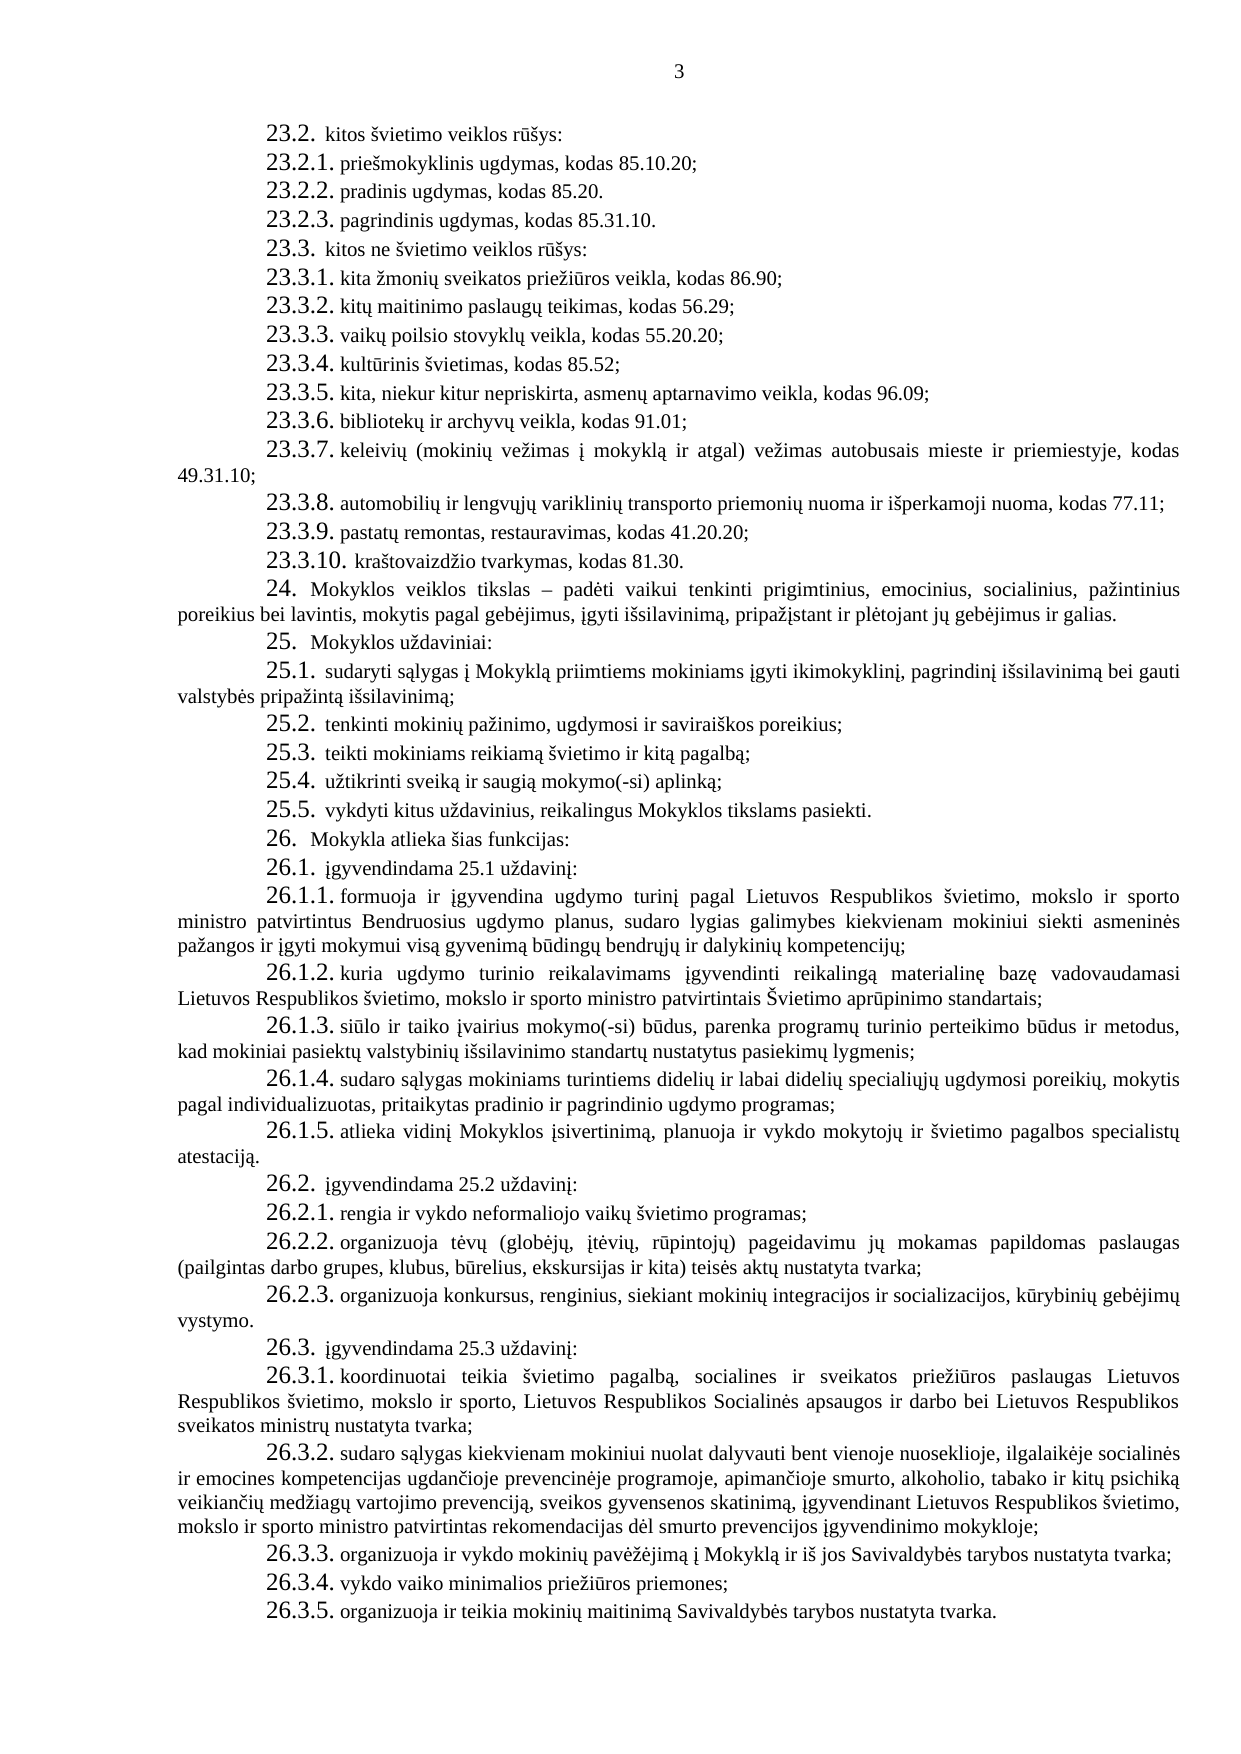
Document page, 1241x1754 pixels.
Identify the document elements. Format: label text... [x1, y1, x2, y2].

text 26.2. įgyvendindama 25.2 uždavinį: [177, 1168, 1181, 1197]
text 23.3.4. kultūrinis švietimas, kodas 85.52; [177, 348, 1181, 377]
text 26.3.5. organizuoja ir teikia mokinių maitinimą Savivaldybės tarybos nustatyta tvarka. [177, 1596, 1181, 1624]
text 23.3.8. automobilių ir lengvųjų variklinių transporto priemonių nuoma ir išperkamoji nuoma, kodas 77.11; [177, 487, 1181, 516]
text 23.3.5. kita, niekur kitur nepriskirta, asmenų aptarnavimo veikla, kodas 96.09; [177, 377, 1181, 406]
text 26.3.1. koordinuotai teikia švietimo pagalbą, socialines ir sveikatos priežiūros paslaugas Lietuvos Respublikos švietimo, mokslo ir sporto, Lietuvos Respublikos Socialinės apsaugos ir darbo bei Lietuvos Respublikos sveikatos ministrų nustatyta tvarka; [177, 1360, 1181, 1437]
text 26.3.3. organizuoja ir vykdo mokinių pavėžėjimą į Mokyklą ir iš jos Savivaldybės tarybos nustatyta tvarka; [177, 1538, 1181, 1567]
text 26.3. įgyvendindama 25.3 uždavinį: [177, 1332, 1181, 1360]
text 23.3.9. pastatų remontas, restauravimas, kodas 41.20.20; [177, 516, 1181, 545]
text 24. Mokyklos veiklos tikslas – padėti vaikui tenkinti prigimtinius, emocinius, socialinius, pažintinius poreikius bei lavintis, mokytis pagal gebėjimus, įgyti išsilavinimą, pripažįstant ir plėtojant jų gebėjimus ir galias. [177, 573, 1181, 626]
text 25.5. vykdyti kitus uždavinius, reikalingus Mokyklos tikslams pasiekti. [177, 794, 1181, 823]
text 25.3. teikti mokiniams reikiamą švietimo ir kitą pagalbą; [177, 737, 1181, 765]
text 23.3.6. bibliotekų ir archyvų veikla, kodas 91.01; [177, 406, 1181, 434]
text 26.2.2. organizuoja tėvų (globėjų, įtėvių, rūpintojų) pageidavimu jų mokamas papildomas paslaugas (pailgintas darbo grupes, klubus, būrelius, ekskursijas ir kita) teisės aktų nustatyta tvarka; [177, 1226, 1181, 1279]
text 23.3.3. vaikų poilsio stovyklų veikla, kodas 55.20.20; [266, 319, 1181, 348]
text 26.3.4. vykdo vaiko minimalios priežiūros priemones; [177, 1567, 1181, 1596]
text 26.2.1. rengia ir vykdo neformaliojo vaikų švietimo programas; [177, 1197, 1181, 1226]
text 23.3.10. kraštovaizdžio tvarkymas, kodas 81.30. [177, 545, 1181, 573]
text 23.3. kitos ne švietimo veiklos rūšys: [177, 233, 1181, 262]
text 26.1.5. atlieka vidinį Mokyklos įsivertinimą, planuoja ir vykdo mokytojų ir švietimo pagalbos specialistų atestaciją. [177, 1116, 1181, 1168]
text 23.3.1. kita žmonių sveikatos priežiūros veikla, kodas 86.90; [266, 262, 1181, 291]
text 23.3.7. keleivių (mokinių vežimas į mokyklą ir atgal) vežimas autobusais mieste ir priemiestyje, kodas 49.31.10; [177, 434, 1181, 487]
text 23.2.2. pradinis ugdymas, kodas 85.20. [177, 176, 1181, 204]
text 23.2.1. priešmokyklinis ugdymas, kodas 85.10.20; [177, 147, 1181, 176]
text 25.4. užtikrinti sveiką ir saugią mokymo(-si) aplinką; [177, 765, 1181, 794]
text 23.3.2. kitų maitinimo paslaugų teikimas, kodas 56.29; [266, 291, 1181, 319]
text 23.2. kitos švietimo veiklos rūšys: [177, 118, 1181, 147]
text 25. Mokyklos uždaviniai: [177, 626, 1181, 655]
text 26.3.2. sudaro sąlygas kiekvienam mokiniui nuolat dalyvauti bent vienoje nuoseklioje, ilgalaikėje socialinės ir emocines kompetencijas ugdančioje prevencinėje programoje, apimančioje smurto, alkoholio, tabako ir kitų psichiką veikiančių medžiagų vartojimo prevenciją, sveikos gyvensenos skatinimą, įgyvendinant Lietuvos Respublikos švietimo, mokslo ir sporto ministro patvirtintas rekomendacijas dėl smurto prevencijos įgyvendinimo mokykloje; [177, 1437, 1181, 1538]
text 26.1. įgyvendindama 25.1 uždavinį: [177, 852, 1181, 880]
text 23.2.3. pagrindinis ugdymas, kodas 85.31.10. [177, 204, 1181, 233]
text 26.2.3. organizuoja konkursus, renginius, siekiant mokinių integracijos ir socializacijos, kūrybinių gebėjimų vystymo. [177, 1279, 1181, 1332]
text 26.1.2. kuria ugdymo turinio reikalavimams įgyvendinti reikalingą materialinę bazę vadovaudamasi Lietuvos Respublikos švietimo, mokslo ir sporto ministro patvirtintais Švietimo aprūpinimo standartais; [177, 957, 1181, 1010]
text 26.1.4. sudaro sąlygas mokiniams turintiems didelių ir labai didelių specialiųjų ugdymosi poreikių, mokytis pagal individualizuotas, pritaikytas pradinio ir pagrindinio ugdymo programas; [177, 1063, 1181, 1116]
text 25.2. tenkinti mokinių pažinimo, ugdymosi ir saviraiškos poreikius; [177, 708, 1181, 737]
text 25.1. sudaryti sąlygas į Mokyklą priimtiems mokiniams įgyti ikimokyklinį, pagrindinį išsilavinimą bei gauti valstybės pripažintą išsilavinimą; [177, 655, 1181, 708]
text 26.1.3. siūlo ir taiko įvairius mokymo(-si) būdus, parenka programų turinio perteikimo būdus ir metodus, kad mokiniai pasiektų valstybinių išsilavinimo standartų nustatytus pasiekimų lygmenis; [177, 1010, 1181, 1063]
text 26.1.1. formuoja ir įgyvendina ugdymo turinį pagal Lietuvos Respublikos švietimo, mokslo ir sporto ministro patvirtintus Bendruosius ugdymo planus, sudaro lygias galimybes kiekvienam mokiniui siekti asmeninės pažangos ir įgyti mokymui visą gyvenimą būdingų bendrųjų ir dalykinių kompetencijų; [177, 880, 1181, 957]
text 26. Mokykla atlieka šias funkcijas: [177, 823, 1181, 852]
